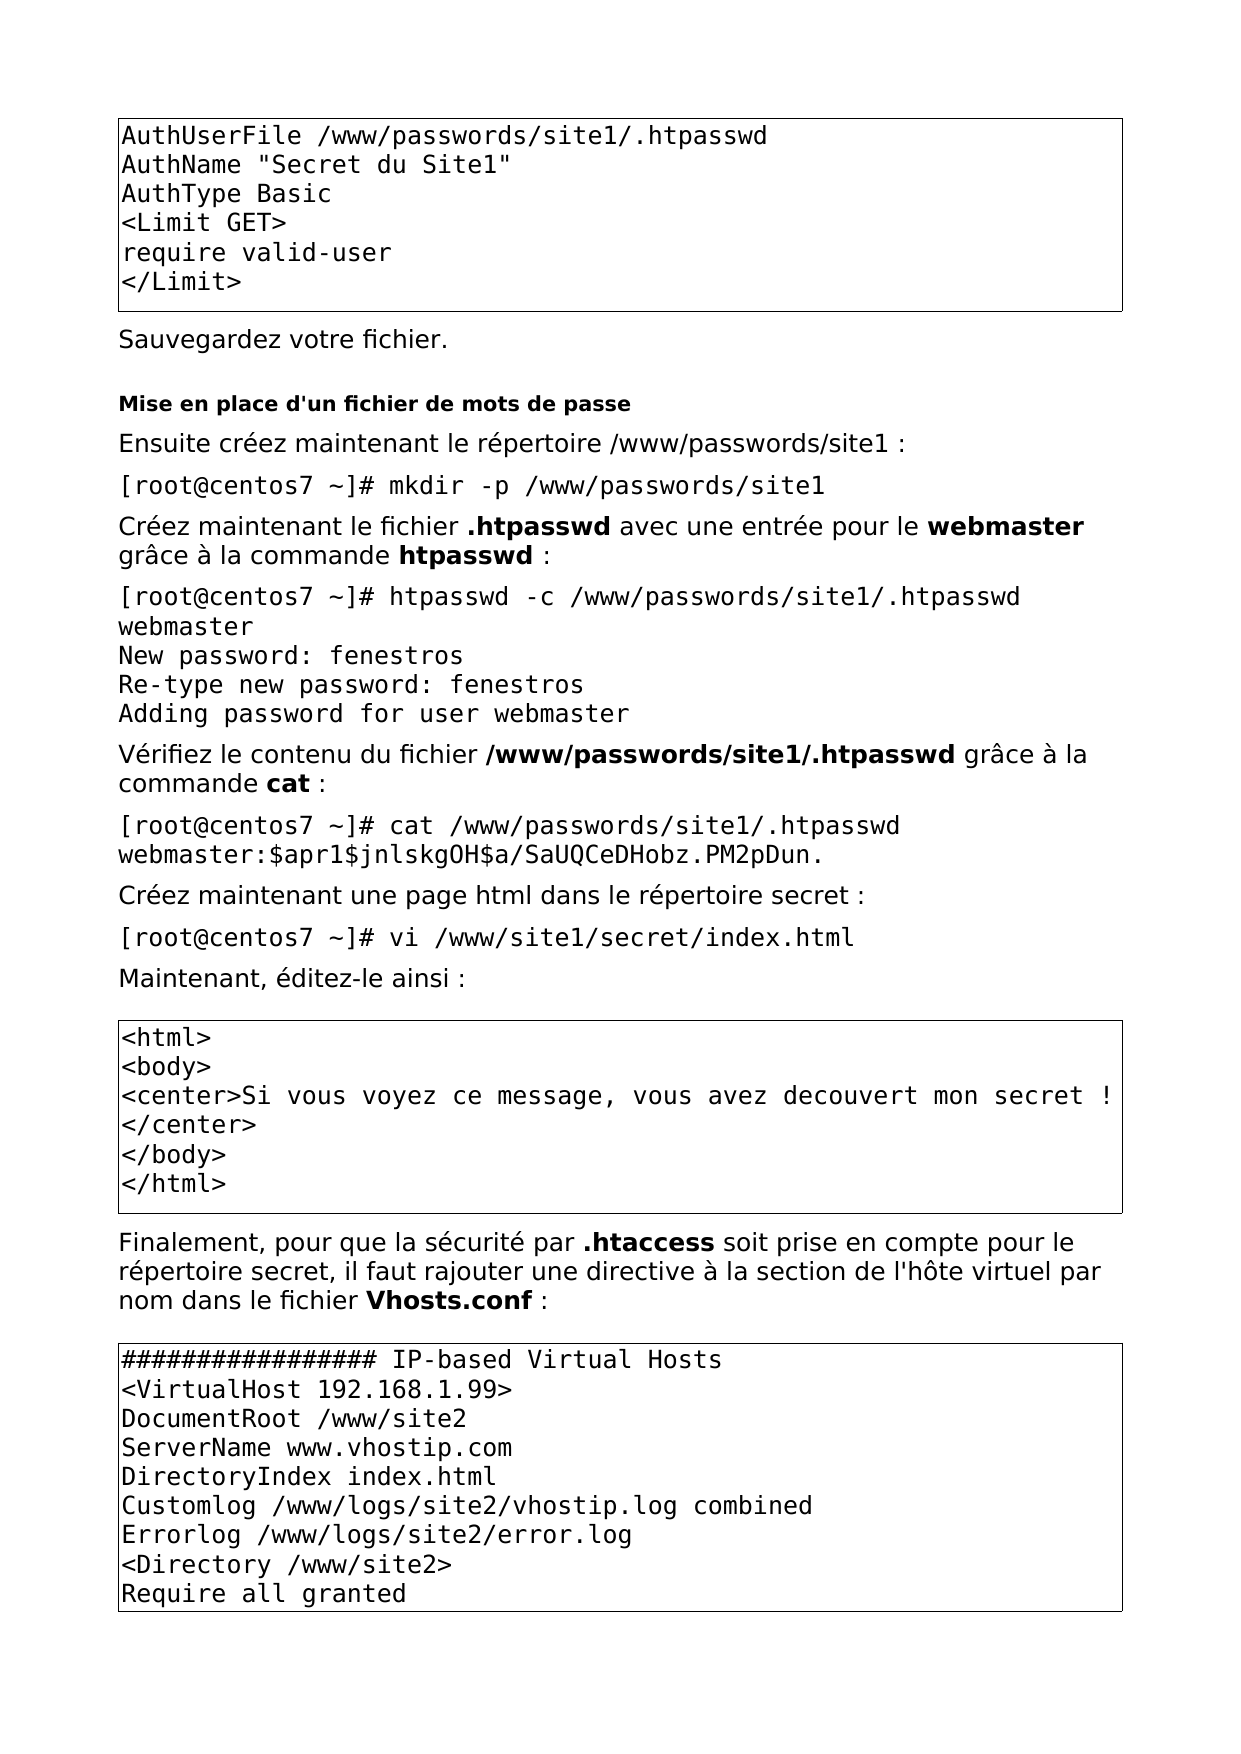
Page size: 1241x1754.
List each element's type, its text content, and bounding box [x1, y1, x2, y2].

text [root@centos7 ~]# mkdir -p /www/passwords/site1 [118, 471, 1122, 500]
text [root@centos7 ~]# cat /www/passwords/site1/.htpasswd webmaster:$apr1$jnlskgOH$a/SaUQCeDHobz.PM2pDun. [118, 811, 1122, 869]
text Créez maintenant le fichier .htpasswd avec une entrée pour le webmaster grâce à la commande htpasswd : [118, 512, 1122, 570]
text Vérifiez le contenu du fichier /www/passwords/site1/.htpasswd grâce à la commande cat : [118, 740, 1122, 798]
text Finalement, pour que la sécurité par .htaccess soit prise en compte pour le répertoire secret, il faut rajouter une directive à la section de l'hôte virtuel par nom dans le fichier Vhosts.conf : [118, 1228, 1122, 1315]
text [root@centos7 ~]# htpasswd -c /www/passwords/site1/.htpasswd webmaster New password: fenestros Re-type new password: fenestros Adding password for user webmaster [118, 583, 1122, 728]
subtitle Mise en place d'un fichier de mots de passe [118, 392, 1122, 417]
table_header ################# IP-based Virtual Hosts <VirtualHost 192.168.1.99> DocumentRoot /www/site2 ServerName www.vhostip.com DirectoryIndex index.html Customlog /www/logs/site2/vhostip.log combined Errorlog /www/logs/site2/error.log <Directory /www/site2> Require all granted [119, 1344, 1122, 1611]
table_header <html> <body> <center>Si vous voyez ce message, vous avez decouvert mon secret !</center> </body> </html> [119, 1021, 1122, 1213]
text Maintenant, éditez-le ainsi : [118, 964, 1122, 993]
text Ensuite créez maintenant le répertoire /www/passwords/site1 : [118, 429, 1122, 458]
table_header AuthUserFile /www/passwords/site1/.htpasswd AuthName "Secret du Site1" AuthType Basic <Limit GET> require valid-user </Limit> [119, 119, 1122, 311]
text Sauvegardez votre fichier. [118, 326, 1122, 355]
text [root@centos7 ~]# vi /www/site1/secret/index.html [118, 923, 1122, 952]
text Créez maintenant une page html dans le répertoire secret : [118, 881, 1122, 910]
